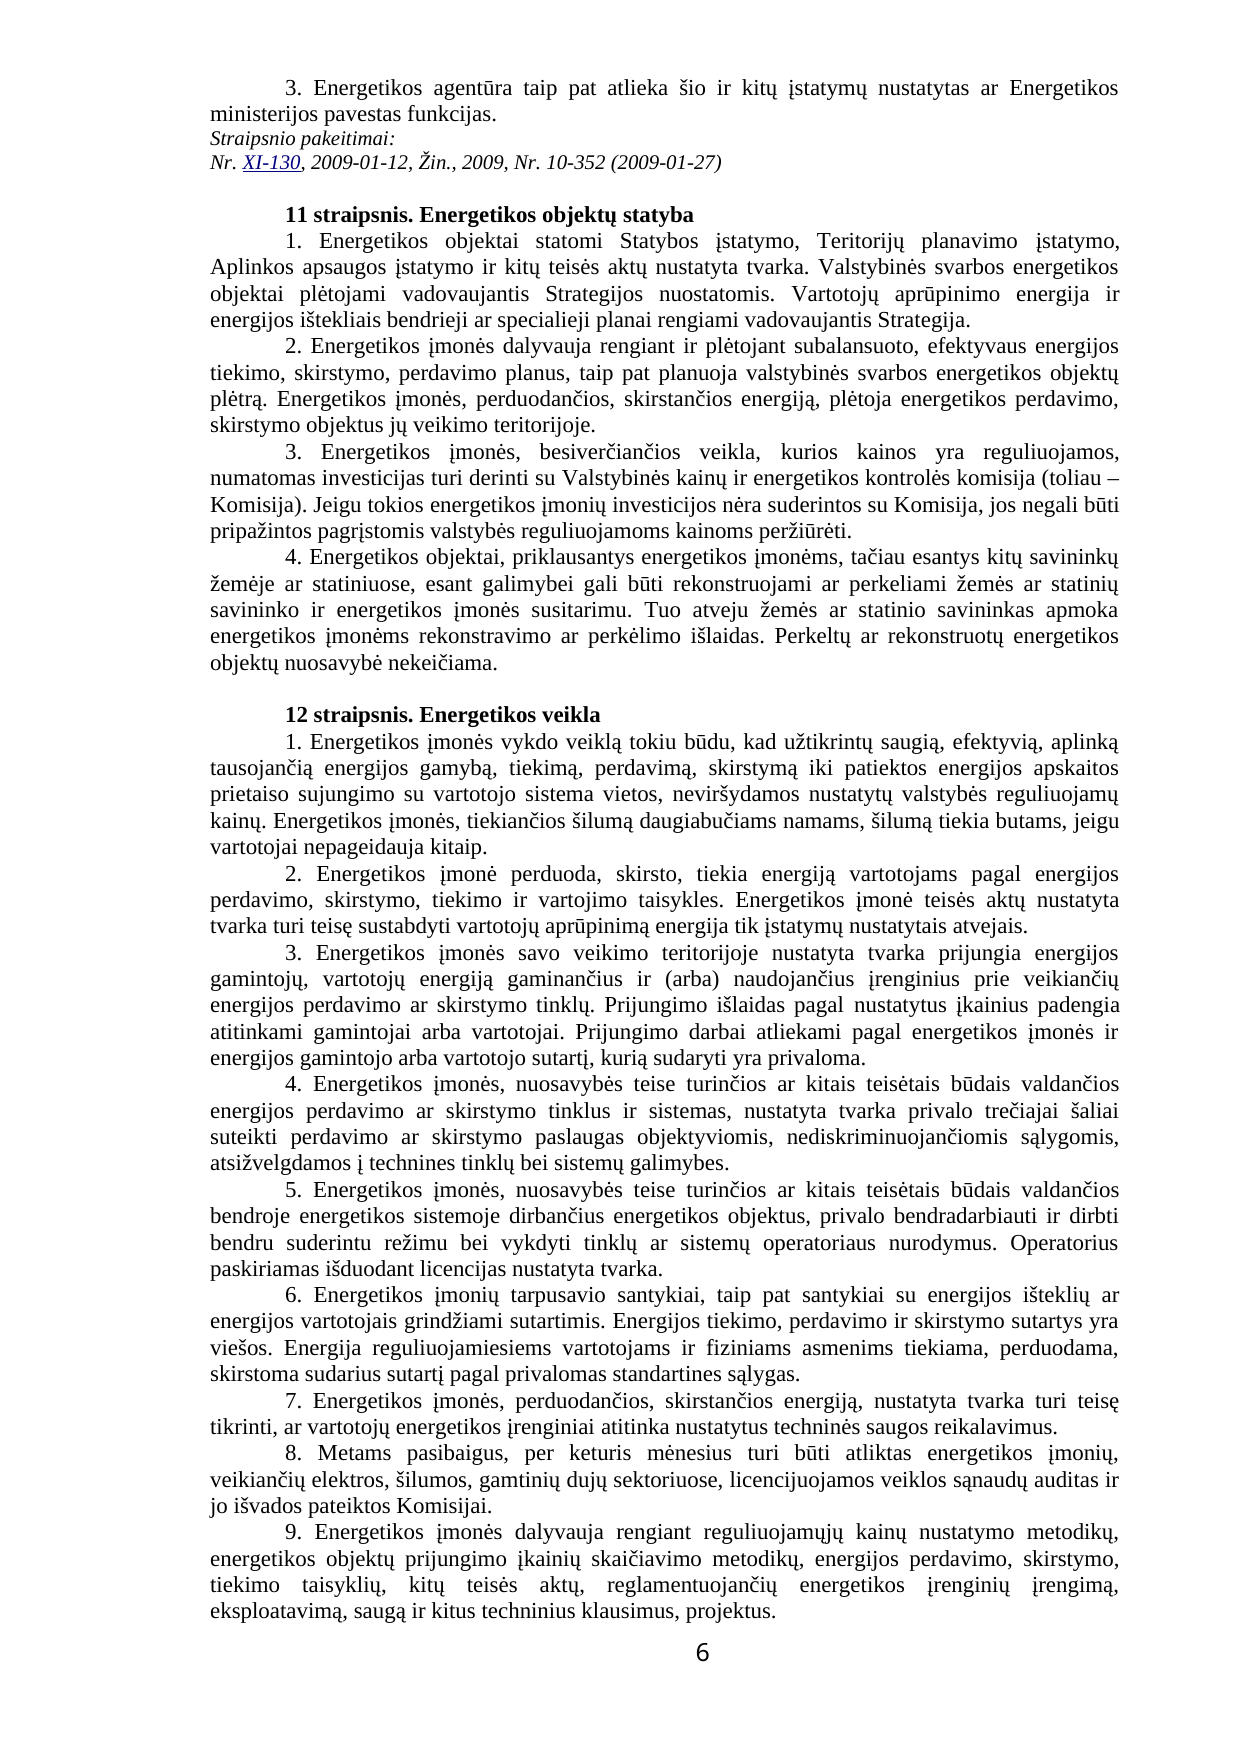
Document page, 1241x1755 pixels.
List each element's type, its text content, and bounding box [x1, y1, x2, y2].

text Straipsnio pakeitimai: [210, 126, 1120, 150]
text 2. Energetikos įmonė perduoda, skirsto, tiekia energiją vartotojams pagal energijos perdavimo, skirstymo, tiekimo ir vartojimo taisykles. Energetikos įmonė teisės aktų nustatyta tvarka turi teisę sustabdyti vartotojų aprūpinimą energija tik įstatymų nustatytais atvejais. [210, 859, 1120, 939]
text 3. Energetikos įmonės savo veikimo teritorijoje nustatyta tvarka prijungia energijos gamintojų, vartotojų energiją gaminančius ir (arba) naudojančius įrenginius prie veikiančių energijos perdavimo ar skirstymo tinklų. Prijungimo išlaidas pagal nustatytus įkainius padengia atitinkami gamintojai arba vartotojai. Prijungimo darbai atliekami pagal energetikos įmonės ir energijos gamintojo arba vartotojo sutartį, kurią sudaryti yra privaloma. [210, 939, 1120, 1070]
text 6. Energetikos įmonių tarpusavio santykiai, taip pat santykiai su energijos išteklių ar energijos vartotojais grindžiami sutartimis. Energijos tiekimo, perdavimo ir skirstymo sutartys yra viešos. Energija reguliuojamiesiems vartotojams ir fiziniams asmenims tiekiama, perduodama, skirstoma sudarius sutartį pagal privalomas standartines sąlygas. [210, 1281, 1120, 1387]
text 11 straipsnis. Energetikos objektų statyba [210, 201, 1120, 227]
text 3. Energetikos agentūra taip pat atlieka šio ir kitų įstatymų nustatytas ar Energetikos ministerijos pavestas funkcijas. [210, 73, 1120, 126]
text 7. Energetikos įmonės, perduodančios, skirstančios energiją, nustatyta tvarka turi teisę tikrinti, ar vartotojų energetikos įrenginiai atitinka nustatytus techninės saugos reikalavimus. [210, 1387, 1120, 1439]
text 3. Energetikos įmonės, besiverčiančios veikla, kurios kainos yra reguliuojamos, numatomas investicijas turi derinti su Valstybinės kainų ir energetikos kontrolės komisija (toliau – Komisija). Jeigu tokios energetikos įmonių investicijos nėra suderintos su Komisija, jos negali būti pripažintos pagrįstomis valstybės reguliuojamoms kainoms peržiūrėti. [210, 438, 1120, 543]
text 2. Energetikos įmonės dalyvauja rengiant ir plėtojant subalansuoto, efektyvaus energijos tiekimo, skirstymo, perdavimo planus, taip pat planuoja valstybinės svarbos energetikos objektų plėtrą. Energetikos įmonės, perduodančios, skirstančios energiją, plėtoja energetikos perdavimo, skirstymo objektus jų veikimo teritorijoje. [210, 332, 1120, 438]
text 9. Energetikos įmonės dalyvauja rengiant reguliuojamųjų kainų nustatymo metodikų, energetikos objektų prijungimo įkainių skaičiavimo metodikų, energijos perdavimo, skirstymo, tiekimo taisyklių, kitų teisės aktų, reglamentuojančių energetikos įrenginių įrengimą, eksploatavimą, saugą ir kitus techninius klausimus, projektus. [210, 1518, 1120, 1624]
text Nr. XI-130, 2009-01-12, Žin., 2009, Nr. 10-352 (2009-01-27) [210, 150, 1120, 174]
text 4. Energetikos įmonės, nuosavybės teise turinčios ar kitais teisėtais būdais valdančios energijos perdavimo ar skirstymo tinklus ir sistemas, nustatyta tvarka privalo trečiajai šaliai suteikti perdavimo ar skirstymo paslaugas objektyviomis, nediskriminuojančiomis sąlygomis, atsižvelgdamos į technines tinklų bei sistemų galimybes. [210, 1070, 1120, 1176]
text 12 straipsnis. Energetikos veikla [210, 701, 1120, 728]
text 1. Energetikos objektai statomi Statybos įstatymo, Teritorijų planavimo įstatymo, Aplinkos apsaugos įstatymo ir kitų teisės aktų nustatyta tvarka. Valstybinės svarbos energetikos objektai plėtojami vadovaujantis Strategijos nuostatomis. Vartotojų aprūpinimo energija ir energijos ištekliais bendrieji ar specialieji planai rengiami vadovaujantis Strategija. [210, 227, 1120, 332]
text 5. Energetikos įmonės, nuosavybės teise turinčios ar kitais teisėtais būdais valdančios bendroje energetikos sistemoje dirbančius energetikos objektus, privalo bendradarbiauti ir dirbti bendru suderintu režimu bei vykdyti tinklų ar sistemų operatoriaus nurodymus. Operatorius paskiriamas išduodant licencijas nustatyta tvarka. [210, 1176, 1120, 1281]
text 8. Metams pasibaigus, per keturis mėnesius turi būti atliktas energetikos įmonių, veikiančių elektros, šilumos, gamtinių dujų sektoriuose, licencijuojamos veiklos sąnaudų auditas ir jo išvados pateiktos Komisijai. [210, 1439, 1120, 1518]
text 1. Energetikos įmonės vykdo veiklą tokiu būdu, kad užtikrintų saugią, efektyvią, aplinką tausojančią energijos gamybą, tiekimą, perdavimą, skirstymą iki patiektos energijos apskaitos prietaiso sujungimo su vartotojo sistema vietos, neviršydamos nustatytų valstybės reguliuojamų kainų. Energetikos įmonės, tiekiančios šilumą daugiabučiams namams, šilumą tiekia butams, jeigu vartotojai nepageidauja kitaip. [210, 728, 1120, 859]
text 4. Energetikos objektai, priklausantys energetikos įmonėms, tačiau esantys kitų savininkų žemėje ar statiniuose, esant galimybei gali būti rekonstruojami ar perkeliami žemės ar statinių savininko ir energetikos įmonės susitarimu. Tuo atveju žemės ar statinio savininkas apmoka energetikos įmonėms rekonstravimo ar perkėlimo išlaidas. Perkeltų ar rekonstruotų energetikos objektų nuosavybė nekeičiama. [210, 543, 1120, 675]
